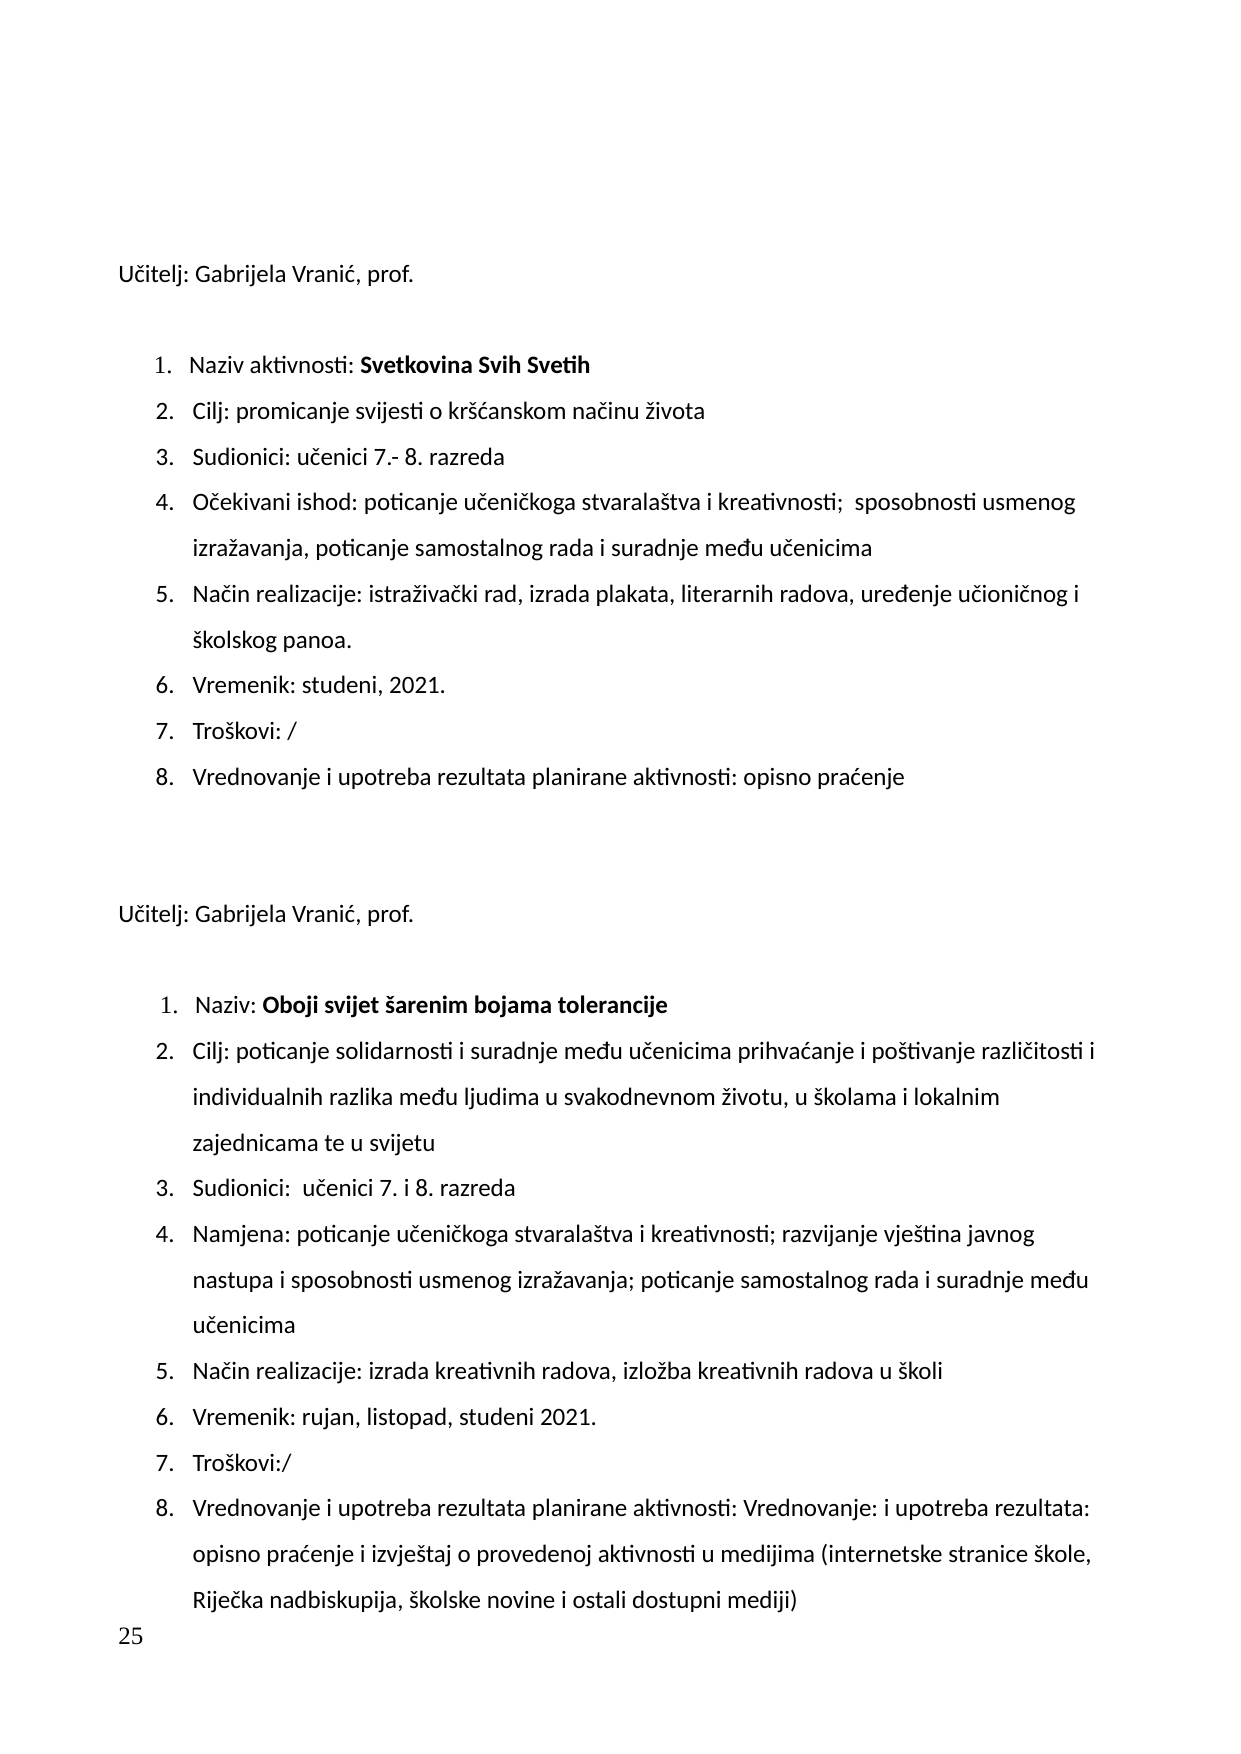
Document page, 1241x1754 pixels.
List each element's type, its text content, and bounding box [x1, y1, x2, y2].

list Vremenik: rujan, listopad, studeni 2021. [155, 1401, 1122, 1432]
list Vremenik: studeni, 2021. [155, 669, 1122, 700]
list Način realizacije: istraživački rad, izrada plakata, literarnih radova, uređenje učioničnog i školskog panoa. [155, 578, 1122, 654]
list Vrednovanje i upotreba rezultata planirane aktivnosti: Vrednovanje: i upotreba rezultata: opisno praćenje i izvještaj o provedenoj aktivnosti u medijima (internetske stranice škole, Riječka nadbiskupija, školske novine i ostali dostupni mediji) [155, 1493, 1122, 1614]
list Način realizacije: izrada kreativnih radova, izložba kreativnih radova u školi [155, 1355, 1122, 1386]
list Cilj: promicanje svijesti o kršćanskom načinu života [155, 395, 1122, 426]
list Očekivani ishod: poticanje učeničkoga stvaralaštva i kreativnosti; sposobnosti usmenog izražavanja, poticanje samostalnog rada i suradnje među učenicima [155, 487, 1122, 563]
text Učitelj: Gabrijela Vranić, prof. [118, 898, 1122, 929]
list Naziv aktivnosti: Svetkovina Svih Svetih [153, 349, 1122, 380]
list Naziv: Oboji svijet šarenim bojama tolerancije [159, 989, 1122, 1020]
list Cilj: poticanje solidarnosti i suradnje među učenicima prihvaćanje i poštivanje različitosti i individualnih razlika među ljudima u svakodnevnom životu, u školama i lokalnim zajednicama te u svijetu [155, 1035, 1122, 1157]
list Troškovi:/ [155, 1447, 1122, 1477]
list Sudionici: učenici 7.- 8. razreda [155, 441, 1122, 471]
list Troškovi: / [155, 715, 1122, 746]
list Sudionici: učenici 7. i 8. razreda [155, 1172, 1122, 1203]
text Učitelj: Gabrijela Vranić, prof. [118, 258, 1122, 288]
list Namjena: poticanje učeničkoga stvaralaštva i kreativnosti; razvijanje vještina javnog nastupa i sposobnosti usmenog izražavanja; poticanje samostalnog rada i suradnje među učenicima [155, 1218, 1122, 1340]
list Vrednovanje i upotreba rezultata planirane aktivnosti: opisno praćenje [155, 761, 1122, 791]
